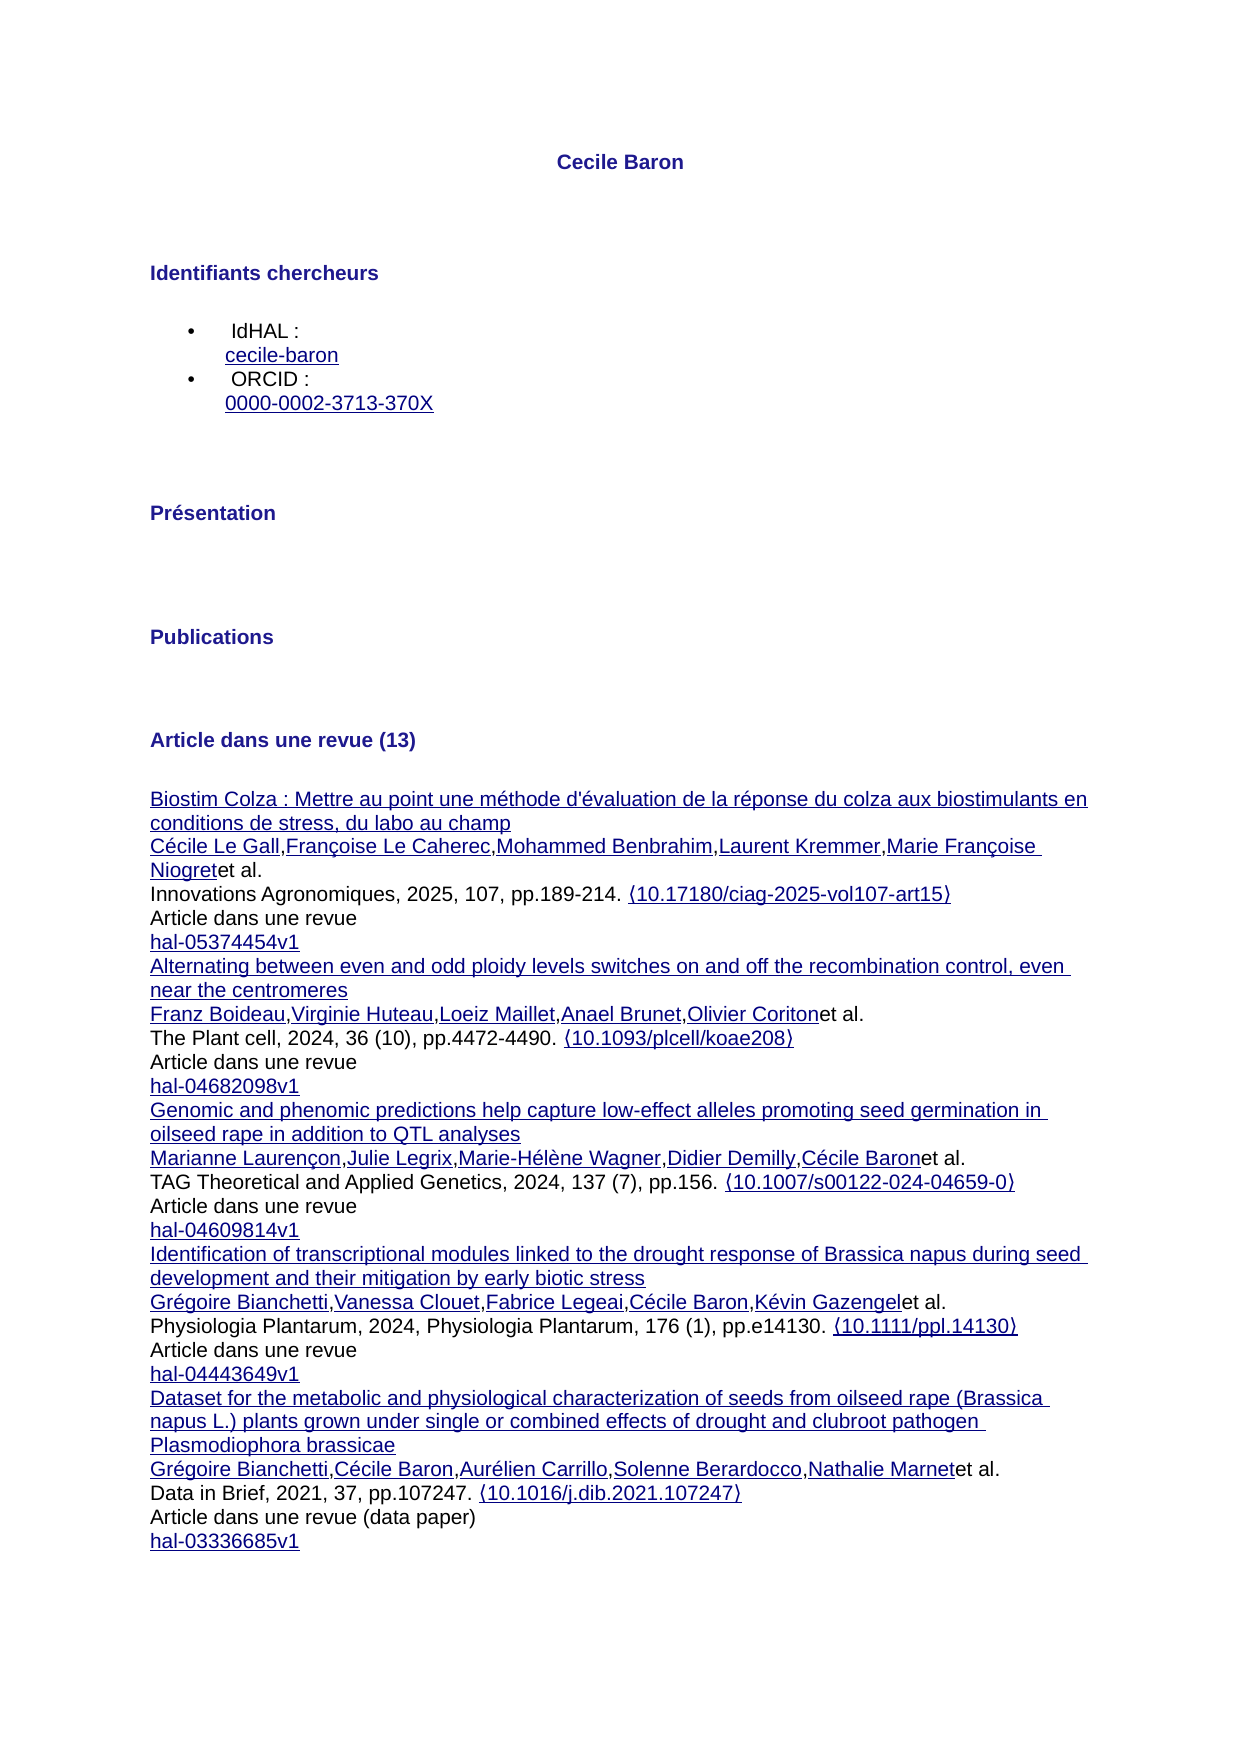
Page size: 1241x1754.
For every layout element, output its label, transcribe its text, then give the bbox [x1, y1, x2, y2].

list cecile-baron [187, 343, 1090, 367]
table_cell Alternating between even and odd ploidy levels switches on and off the recombination control, even near the centromeres Franz Boideau,Virginie Huteau,Loeiz Maillet,Anael Brunet,Olivier Coritonet al. The Plant cell, 2024, 36 (10), pp.4472-4490. ⟨10.1093/plcell/koae208⟩ Article dans une revue hal-04682098v1 [150, 954, 1090, 1098]
table_header Biostim Colza : Mettre au point une méthode d'évaluation de la réponse du colza aux biostimulants en conditions de stress, du labo au champ Cécile Le Gall,Françoise Le Caherec,Mohammed Benbrahim,Laurent Kremmer,Marie Françoise Niogretet al. Innovations Agronomiques, 2025, 107, pp.189-214. ⟨10.17180/ciag-2025-vol107-art15⟩ Article dans une revue hal-05374454v1 [150, 786, 1090, 954]
subtitle Présentation [150, 501, 1090, 525]
subtitle Article dans une revue (13) [150, 728, 1090, 752]
subtitle Cecile Baron [150, 150, 1090, 174]
table_cell Dataset for the metabolic and physiological characterization of seeds from oilseed rape (Brassica napus L.) plants grown under single or combined effects of drought and clubroot pathogen Plasmodiophora brassicae Grégoire Bianchetti,Cécile Baron,Aurélien Carrillo,Solenne Berardocco,Nathalie Marnetet al. Data in Brief, 2021, 37, pp.107247. ⟨10.1016/j.dib.2021.107247⟩ Article dans une revue (data paper) hal-03336685v1 [150, 1385, 1090, 1553]
list IdHAL : [187, 319, 1090, 343]
list 0000-0002-3713-370X [187, 391, 1090, 414]
table_cell Genomic and phenomic predictions help capture low-effect alleles promoting seed germination in oilseed rape in addition to QTL analyses Marianne Laurençon,Julie Legrix,Marie-Hélène Wagner,Didier Demilly,Cécile Baronet al. TAG Theoretical and Applied Genetics, 2024, 137 (7), pp.156. ⟨10.1007/s00122-024-04659-0⟩ Article dans une revue hal-04609814v1 [150, 1098, 1090, 1242]
list ORCID : [187, 367, 1090, 391]
subtitle Identifiants chercheurs [150, 260, 1090, 284]
subtitle Publications [150, 625, 1090, 649]
table_cell Identification of transcriptional modules linked to the drought response of Brassica napus during seed development and their mitigation by early biotic stress Grégoire Bianchetti,Vanessa Clouet,Fabrice Legeai,Cécile Baron,Kévin Gazengelet al. Physiologia Plantarum, 2024, Physiologia Plantarum, 176 (1), pp.e14130. ⟨10.1111/ppl.14130⟩ Article dans une revue hal-04443649v1 [150, 1242, 1090, 1385]
